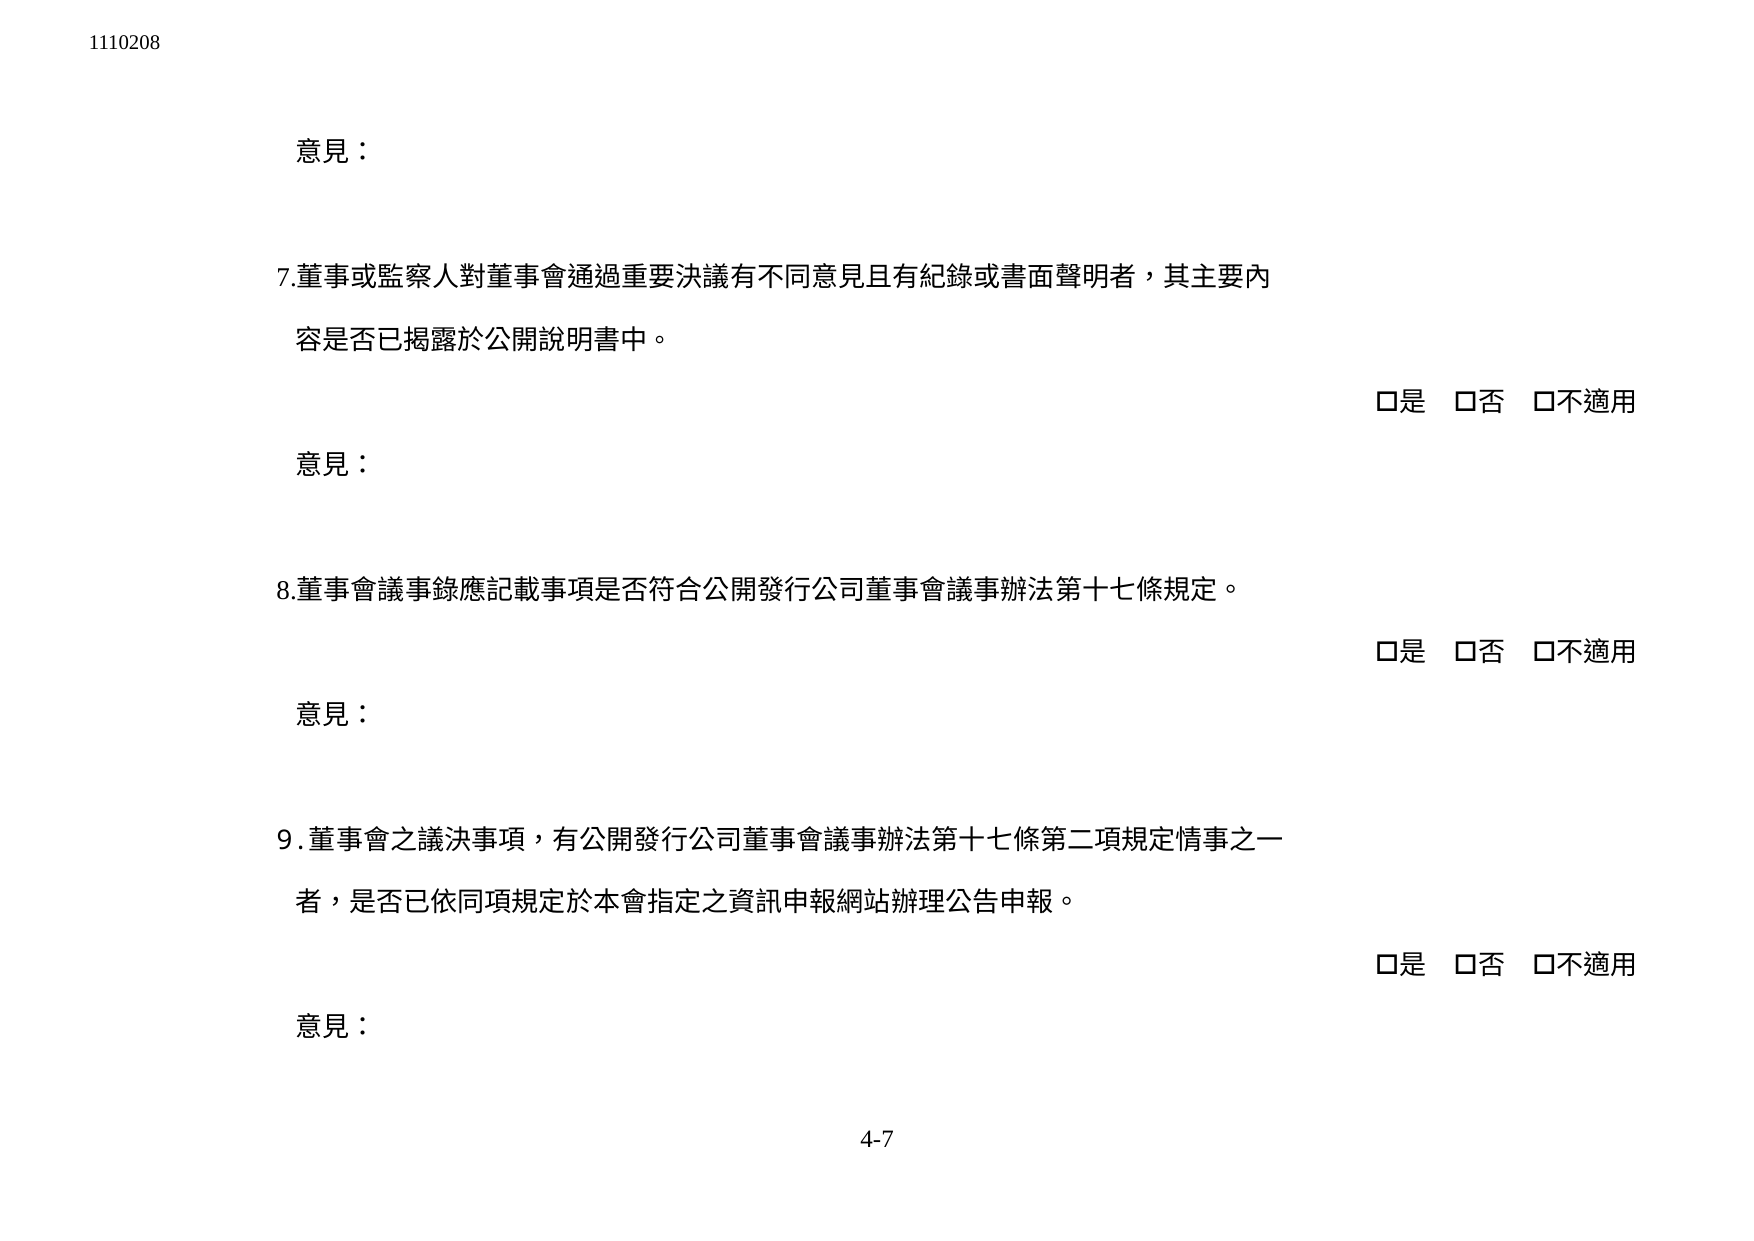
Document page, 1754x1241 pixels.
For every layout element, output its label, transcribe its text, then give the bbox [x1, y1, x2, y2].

text 7.董事或監察人對董事會通過重要決議有不同意見且有紀錄或書面聲明者，其主要內容是否已揭露於公開說明書中。 [276, 233, 1295, 358]
text 是 否 不適用 [89, 608, 1638, 671]
text 意見： [239, 421, 1295, 483]
text 9.董事會之議決事項，有公開發行公司董事會議事辦法第十七條第二項規定情事之一者，是否已依同項規定於本會指定之資訊申報網站辦理公告申報。 [276, 796, 1295, 921]
text 意見： [239, 983, 1295, 1046]
text 是 否 不適用 [89, 358, 1638, 421]
text 8.董事會議事錄應記載事項是否符合公開發行公司董事會議事辦法第十七條規定。 [276, 546, 1295, 608]
text 意見： [239, 671, 1295, 733]
text 是 否 不適用 [89, 921, 1638, 983]
text 意見： [239, 108, 1295, 171]
